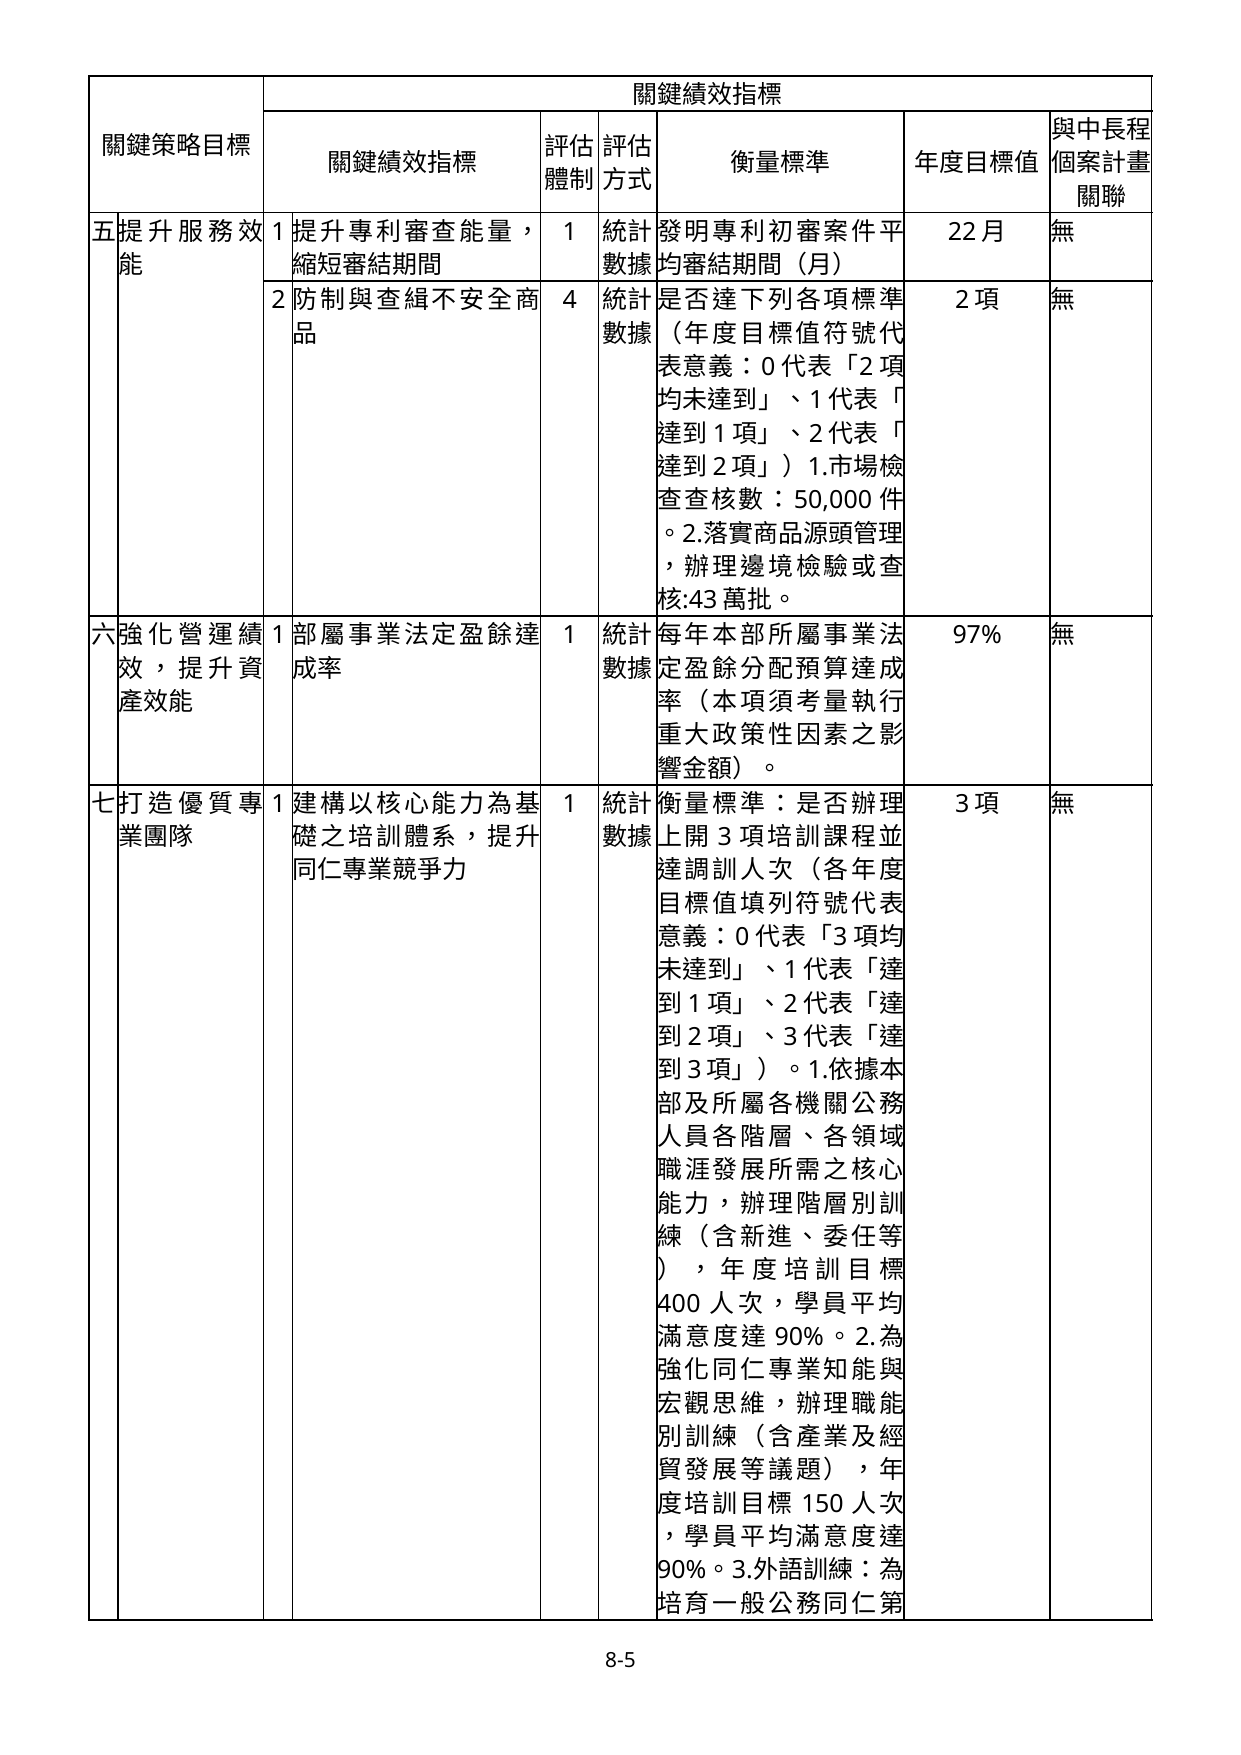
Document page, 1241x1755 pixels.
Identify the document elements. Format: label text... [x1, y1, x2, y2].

table_cell 2 [264, 282, 292, 615]
table_cell 每年本部所屬事業法定盈餘分配預算達成率（本項須考量執行重大政策性因素之影響金額）。 [658, 617, 903, 784]
table_cell 22月 [905, 213, 1049, 280]
table_cell 提升專利審查能量，縮短審結期間 [293, 213, 540, 280]
table_cell 1 [541, 213, 598, 280]
table_cell 統計數據 [599, 617, 656, 784]
table_cell 評估 方式 [599, 112, 656, 212]
table_header 關鍵策略目標 [90, 77, 263, 212]
table_cell 七 [90, 786, 117, 1619]
table_cell 是否達下列各項標準（年度目標值符號代表意義：0代表「2項均未達到」、1代表「達到1項」、2代表「達到2項」）1.市場檢查查核數：50,000件。2.落實商品源頭管理，辦理邊境檢驗或查核:43萬批。 [658, 282, 903, 615]
table_cell 2項 [905, 282, 1049, 615]
table_cell 評估 體制 [541, 112, 598, 212]
table_cell 1 [264, 213, 292, 280]
table_cell 五 [90, 213, 117, 615]
table_cell 無 [1051, 213, 1151, 280]
table_cell 1 [541, 786, 598, 1619]
table_cell 1 [264, 617, 292, 784]
table_cell 六 [90, 617, 117, 784]
table_cell 關鍵績效指標 [264, 112, 540, 212]
table_cell 強化營運績效，提升資產效能 [119, 617, 263, 784]
table_cell 打造優質專業團隊 [119, 786, 263, 1619]
table_cell 無 [1051, 282, 1151, 615]
table_cell 97% [905, 617, 1049, 784]
table_cell 4 [541, 282, 598, 615]
table_cell 無 [1051, 617, 1151, 784]
table_cell 衡量標準：是否辦理上開3項培訓課程並達調訓人次（各年度目標值填列符號代表意義：0代表「3項均未達到」、1代表「達到1項」、2代表「達到2項」、3代表「達到3項」）。1.依據本部及所屬各機關公務人員各階層、各領域職涯發展所需之核心能力，辦理階層別訓練（含新進、委任等），年度培訓目標400人次，學員平均滿意度達90%。2.為強化同仁專業知能與宏觀思維，辦理職能別訓練（含產業及經貿發展等議題），年度培訓目標150人次，學員平均滿意度達90%。3.外語訓練：為培育一般公務同仁第 [658, 786, 903, 1619]
table_cell 無 [1051, 786, 1151, 1619]
table_cell 年度目標值 [905, 112, 1049, 212]
table_cell 3項 [905, 786, 1049, 1619]
table_cell 1 [264, 786, 292, 1619]
table_cell 建構以核心能力為基礎之培訓體系，提升同仁專業競爭力 [293, 786, 540, 1619]
table_cell 統計數據 [599, 786, 656, 1619]
table_cell 與中長程個案計畫關聯 [1051, 112, 1151, 212]
table_cell 部屬事業法定盈餘達成率 [293, 617, 540, 784]
table_cell 統計數據 [599, 213, 656, 280]
table_header 關鍵績效指標 [264, 77, 1151, 110]
table_cell 提升服務效能 [119, 213, 263, 615]
table_cell 1 [541, 617, 598, 784]
table_cell 發明專利初審案件平均審結期間（月） [658, 213, 903, 280]
table_cell 防制與查緝不安全商品 [293, 282, 540, 615]
table_cell 衡量標準 [658, 112, 903, 212]
table_cell 統計數據 [599, 282, 656, 615]
